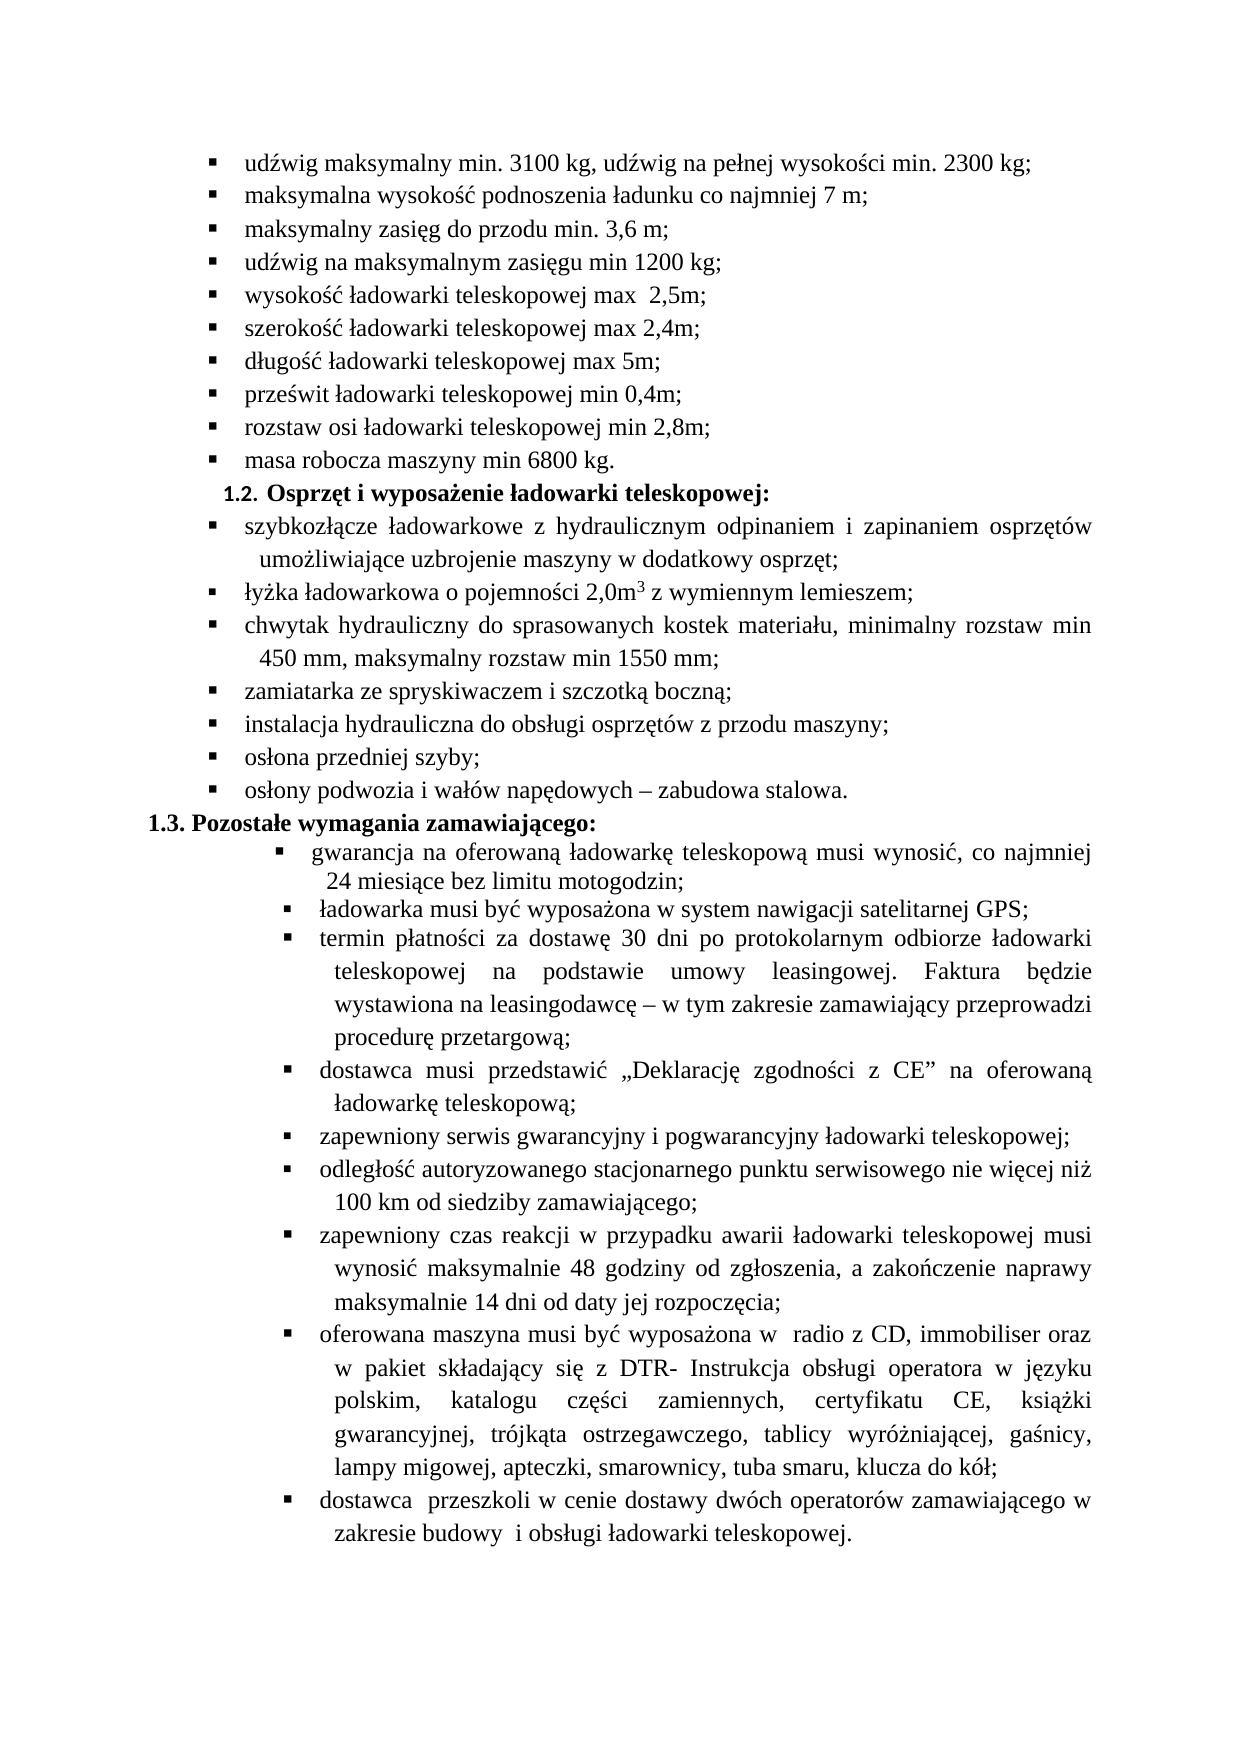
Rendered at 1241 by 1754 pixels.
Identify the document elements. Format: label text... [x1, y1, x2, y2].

list udźwig maksymalny min. 3100 kg, udźwig na pełnej wysokości min. 2300 kg; [207, 148, 1093, 176]
list termin płatności za dostawę 30 dni po protokolarnym odbiorze ładowarki teleskopowej na podstawie umowy leasingowej. Faktura będzie wystawiona na leasingodawcę – w tym zakresie zamawiający przeprowadzi procedurę przetargową; [282, 923, 1093, 1051]
list udźwig na maksymalnym zasięgu min 1200 kg; [207, 247, 1093, 275]
list łyżka ładowarkowa o pojemności 2,0m3 z wymiennym lemieszem; [207, 577, 1093, 606]
list zapewniony serwis gwarancyjny i pogwarancyjny ładowarki teleskopowej; [282, 1121, 1093, 1150]
list osłona przedniej szyby; [207, 742, 1093, 771]
list rozstaw osi ładowarki teleskopowej min 2,8m; [207, 412, 1093, 441]
list osłony podwozia i wałów napędowych – zabudowa stalowa. [207, 775, 1093, 804]
list szybkozłącze ładowarkowe z hydraulicznym odpinaniem i zapinaniem osprzętów umożliwiające uzbrojenie maszyny w dodatkowy osprzęt; [207, 511, 1093, 573]
list ładowarka musi być wyposażona w system nawigacji satelitarnej GPS; [282, 894, 1093, 923]
list długość ładowarki teleskopowej max 5m; [207, 346, 1093, 374]
list szerokość ładowarki teleskopowej max 2,4m; [207, 313, 1093, 341]
list odległość autoryzowanego stacjonarnego punktu serwisowego nie więcej niż 100 km od siedziby zamawiającego; [282, 1154, 1093, 1216]
list masa robocza maszyny min 6800 kg. [207, 445, 1093, 473]
list chwytak hydrauliczny do sprasowanych kostek materiału, minimalny rozstaw min 450 mm, maksymalny rozstaw min 1550 mm; [207, 610, 1093, 672]
list prześwit ładowarki teleskopowej min 0,4m; [207, 379, 1093, 407]
list gwarancja na oferowaną ładowarkę teleskopową musi wynosić, co najmniej 24 miesiące bez limitu motogodzin; [274, 837, 1093, 894]
list dostawca musi przedstawić „Deklarację zgodności z CE” na oferowaną ładowarkę teleskopową; [282, 1055, 1093, 1117]
list zamiatarka ze spryskiwaczem i szczotką boczną; [207, 676, 1093, 705]
list zapewniony czas reakcji w przypadku awarii ładowarki teleskopowej musi wynosić maksymalnie 48 godziny od zgłoszenia, a zakończenie naprawy maksymalnie 14 dni od daty jej rozpoczęcia; [282, 1221, 1093, 1315]
text 1.3. Pozostałe wymagania zamawiającego: [148, 808, 1093, 837]
list instalacja hydrauliczna do obsługi osprzętów z przodu maszyny; [207, 709, 1093, 738]
list maksymalna wysokość podnoszenia ładunku co najmniej 7 m; [207, 181, 1093, 209]
list Osprzęt i wyposażenie ładowarki teleskopowej: [223, 478, 1093, 507]
list maksymalny zasięg do przodu min. 3,6 m; [207, 214, 1093, 242]
list oferowana maszyna musi być wyposażona w radio z CD, immobiliser oraz w pakiet składający się z DTR- Instrukcja obsługi operatora w języku polskim, katalogu części zamiennych, certyfikatu CE, książki gwarancyjnej, trójkąta ostrzegawczego, tablicy wyróżniającej, gaśnicy, lampy migowej, apteczki, smarownicy, tuba smaru, klucza do kół; [282, 1319, 1093, 1480]
list wysokość ładowarki teleskopowej max 2,5m; [207, 280, 1093, 308]
list dostawca przeszkoli w cenie dostawy dwóch operatorów zamawiającego w zakresie budowy i obsługi ładowarki teleskopowej. [282, 1485, 1093, 1546]
